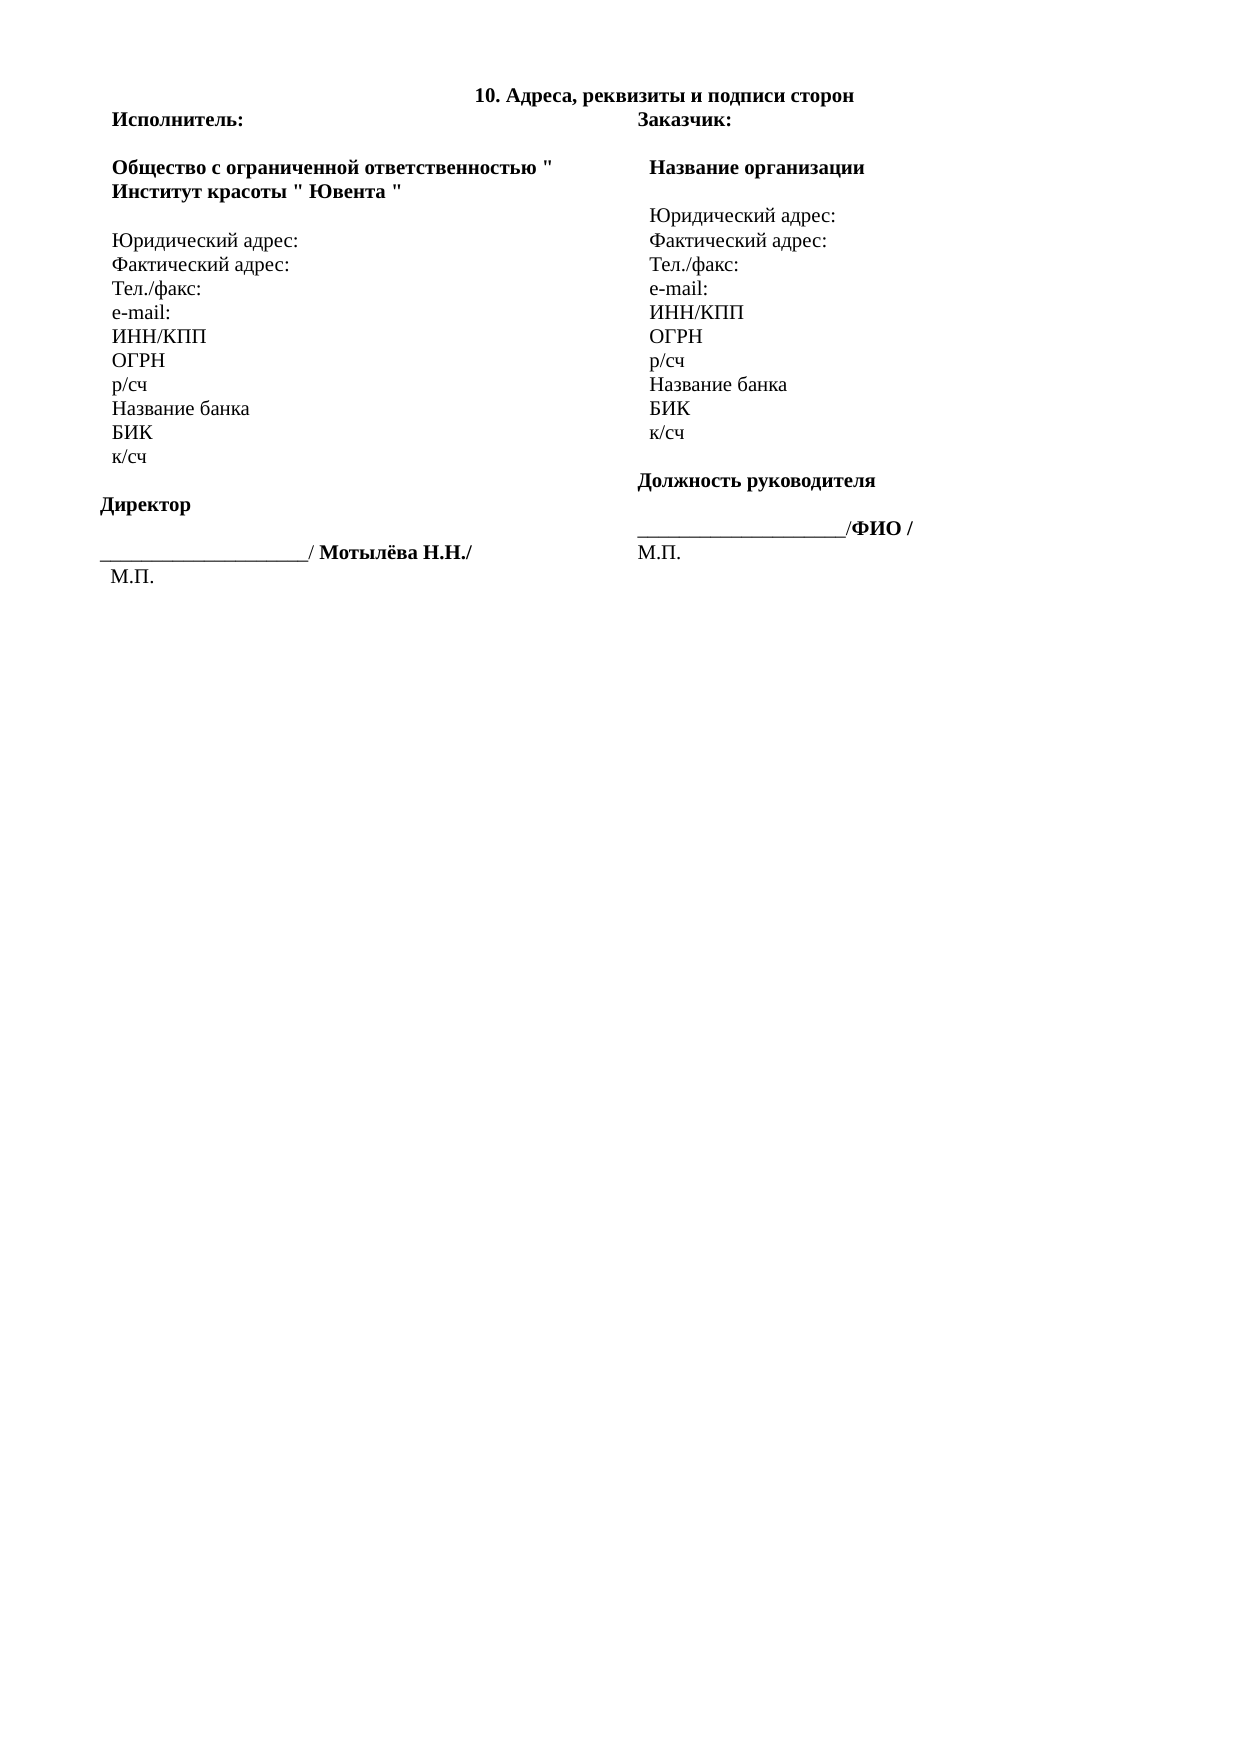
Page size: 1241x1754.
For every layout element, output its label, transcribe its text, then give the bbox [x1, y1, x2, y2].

table_header Заказчик: Название организации Юридический адрес: Фактический адрес: Тел./факс: e-mail: ИНН/КПП ОГРН р/сч Название банка БИК к/сч Должность руководителя ____________________/ФИО / М.П. [626, 107, 1203, 588]
text 10. Адреса, реквизиты и подписи сторон [88, 83, 1181, 107]
table_header Исполнитель: Общество с ограниченной ответственностью " Институт красоты " Ювента " Юридический адрес: Фактический адрес: Тел./факс: e-mail: ИНН/КПП ОГРН р/сч Название банка БИК к/сч Директор ____________________/ Мотылёва Н.Н./ М.П. [89, 107, 626, 588]
